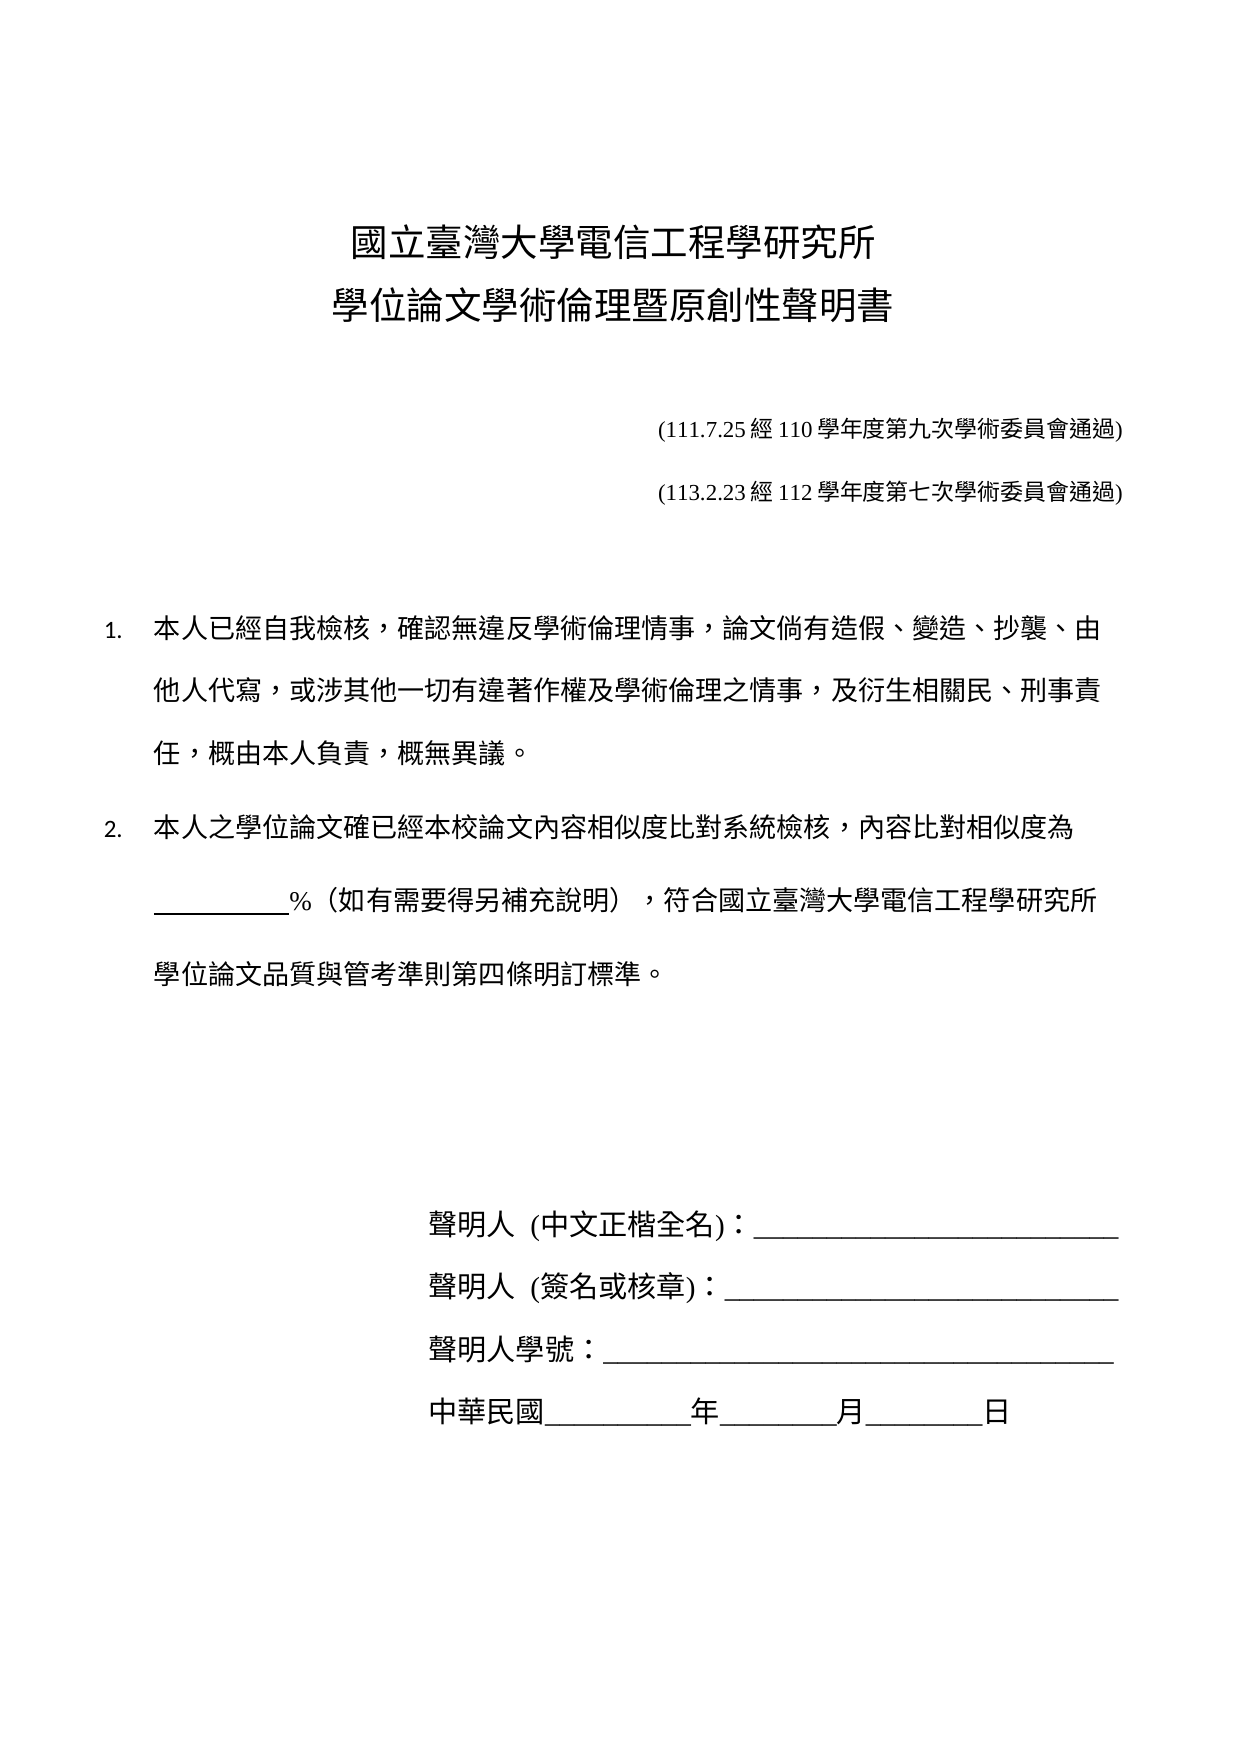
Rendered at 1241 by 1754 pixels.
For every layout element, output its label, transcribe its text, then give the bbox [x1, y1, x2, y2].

text 聲明人 (中文正楷全名)：_________________________ [103, 1181, 1122, 1243]
text 學位論文學術倫理暨原創性聲明書 [103, 261, 1122, 323]
text 聲明人 (簽名或核章)：___________________________ [103, 1243, 1122, 1306]
text 中華民國__________年________月________日 [103, 1368, 1122, 1431]
text (111.7.25經110學年度第九次學術委員會通過) [103, 386, 1122, 448]
text 聲明人學號：___________________________________ [103, 1306, 1152, 1368]
text 學位論文品質與管考準則第四條明訂標準。 [154, 931, 1122, 993]
text 國立臺灣大學電信工程學研究所 [103, 198, 1122, 261]
text %（如有需要得另補充說明），符合國立臺灣大學電信工程學研究所 [154, 857, 1122, 920]
text (113.2.23經112學年度第七次學術委員會通過) [103, 448, 1122, 511]
list 本人已經自我檢核，確認無違反學術倫理情事，論文倘有造假、變造、抄襲、由他人代寫，或涉其他一切有違著作權及學術倫理之情事，及衍生相關民、刑事責任，概由本人負責，概無異議。 [103, 585, 1122, 772]
list 本人之學位論文確已經本校論文內容相似度比對系統檢核，內容比對相似度為 [103, 783, 1122, 846]
